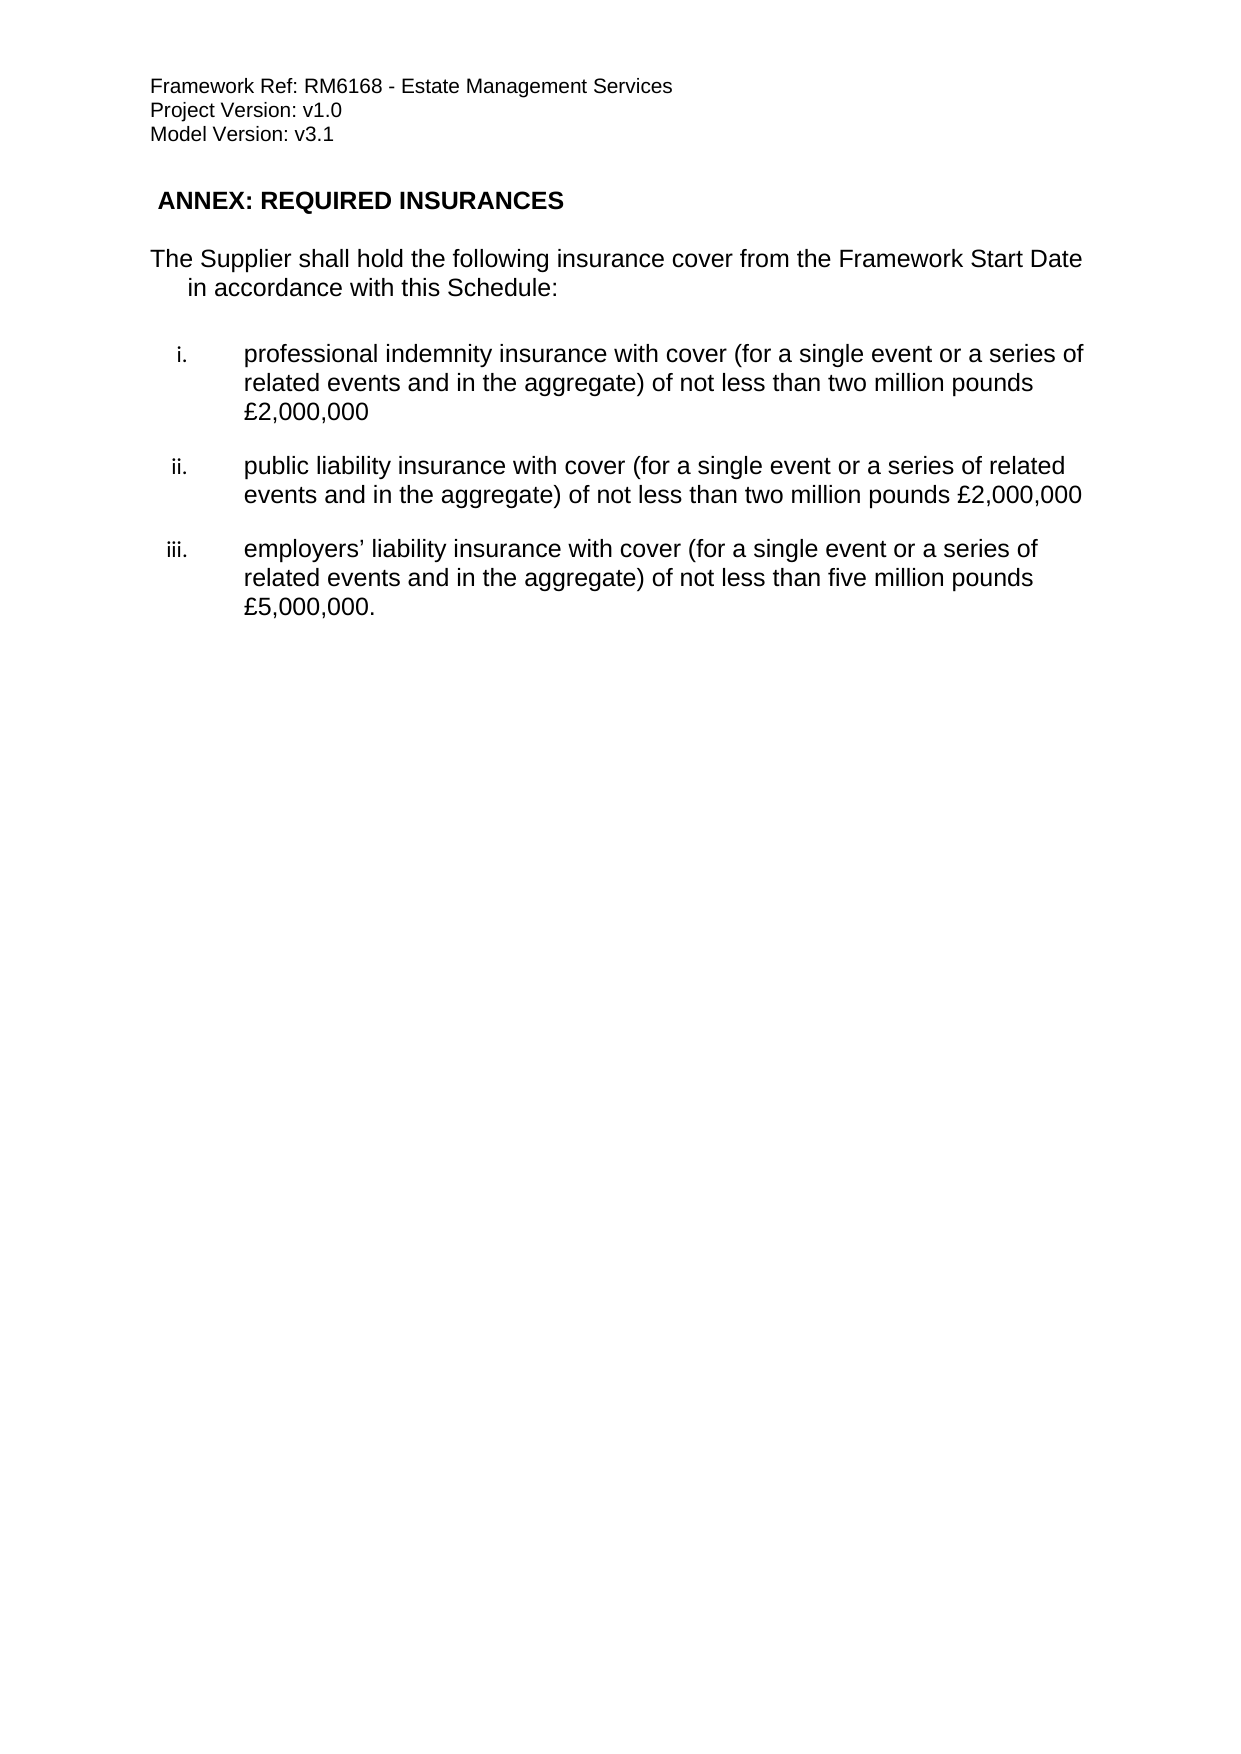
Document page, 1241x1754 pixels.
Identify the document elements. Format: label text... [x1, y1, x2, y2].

list public liability insurance with cover (for a single event or a series of related events and in the aggregate) of not less than two million pounds £2,000,000 [187, 451, 1090, 509]
text ANNEX: REQUIRED INSURANCES [157, 186, 1090, 215]
list professional indemnity insurance with cover (for a single event or a series of related events and in the aggregate) of not less than two million pounds £2,000,000 [187, 339, 1090, 426]
text The Supplier shall hold the following insurance cover from the Framework Start Date in accordance with this Schedule: [150, 244, 1090, 302]
list employers’ liability insurance with cover (for a single event or a series of related events and in the aggregate) of not less than five million pounds £5,000,000. [187, 534, 1090, 621]
